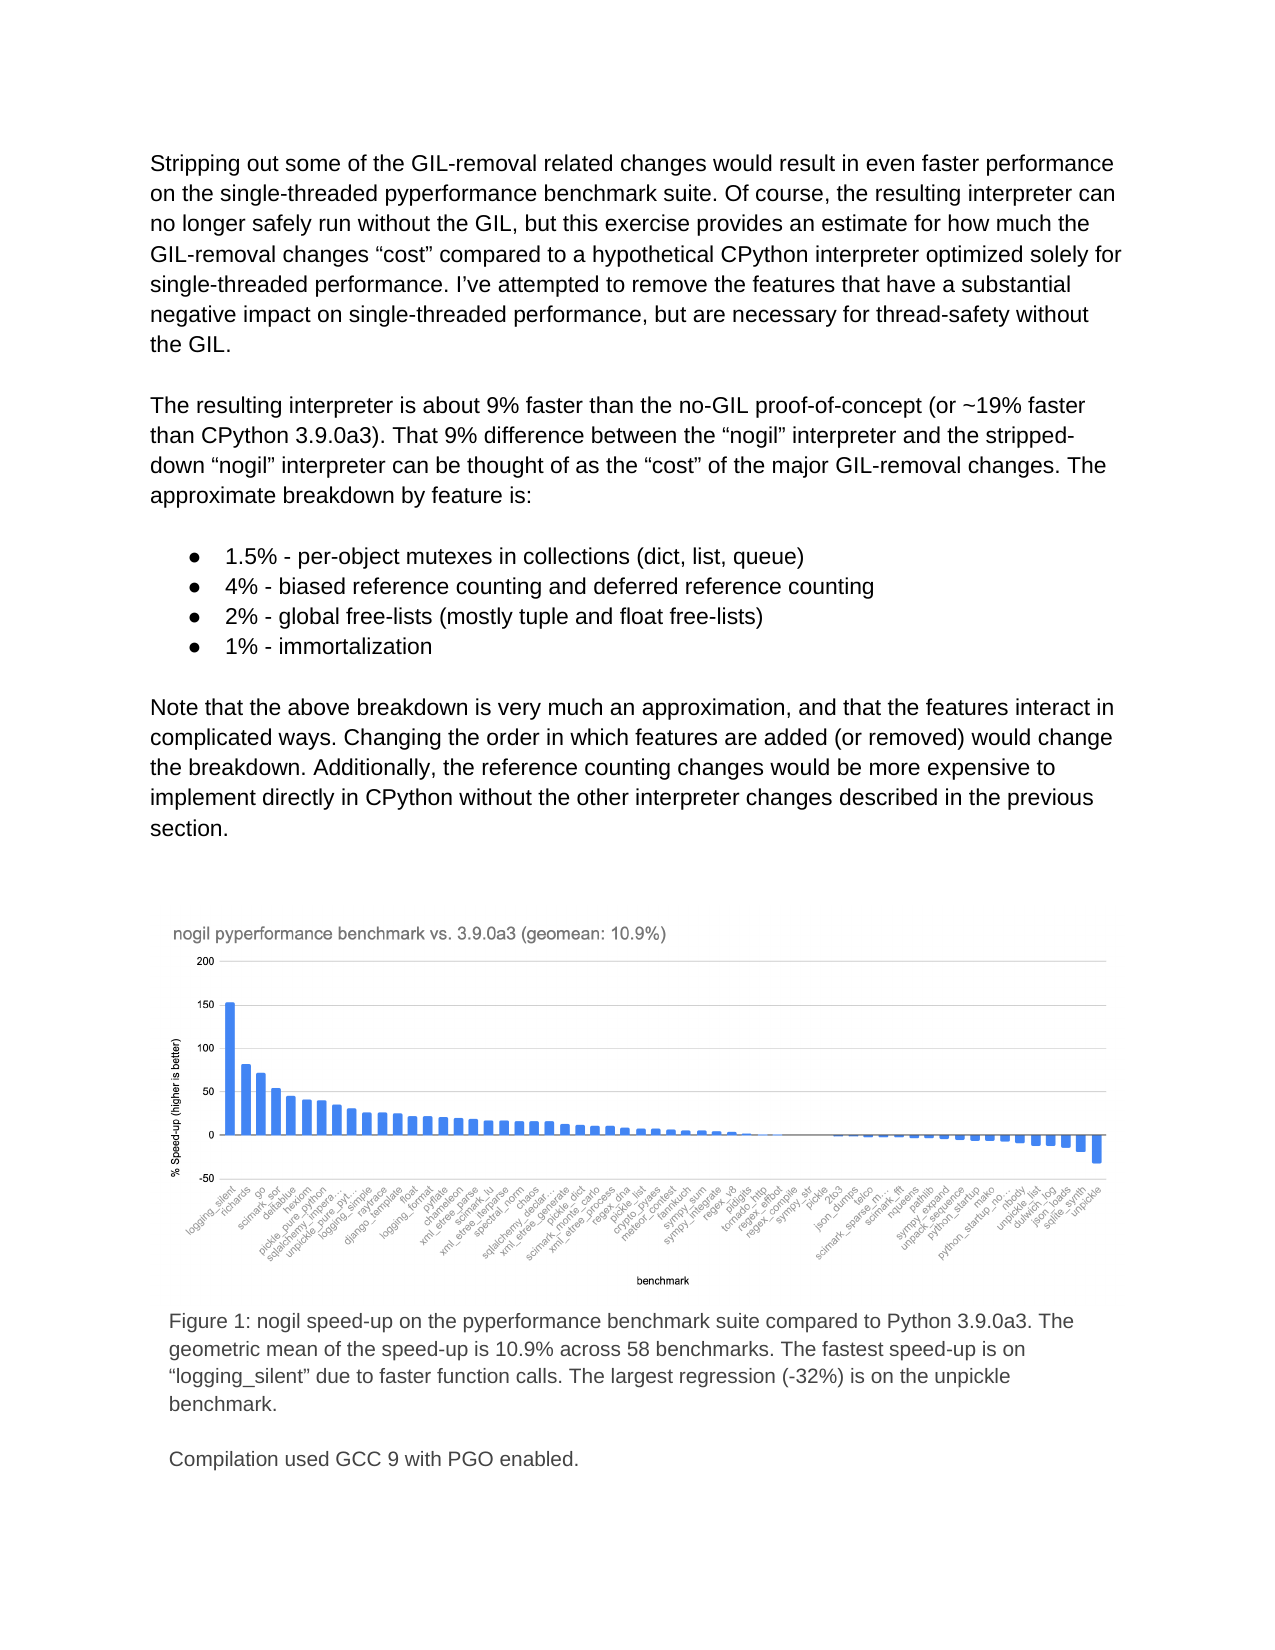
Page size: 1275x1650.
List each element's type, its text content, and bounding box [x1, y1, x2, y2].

text Figure 1: nogil speed-up on the pyperformance benchmark suite compared to Python 3.9.0a3. The geometric mean of the speed-up is 10.9% across 58 benchmarks. The fastest speed-up is on “logging_silent” due to faster function calls. The largest regression (-32%) is on the unpickle benchmark. [169, 1309, 1125, 1416]
list 2% - global free-lists (mostly tuple and float free-lists) [187, 603, 1125, 629]
text The resulting interpreter is about 9% faster than the no-GIL proof-of-concept (or ~19% faster than CPython 3.9.0a3). That 9% difference between the “nogil” interpreter and the stripped-down “nogil” interpreter can be thought of as the “cost” of the major GIL-removal changes. The approximate breakdown by feature is: [150, 392, 1125, 509]
list 1% - immortalization [187, 633, 1125, 660]
text Compilation used GCC 9 with PGO enabled. [169, 1447, 1125, 1471]
text Stripping out some of the GIL-removal related changes would result in even faster performance on the single-threaded pyperformance benchmark suite. Of course, the resulting interpreter can no longer safely run without the GIL, but this exercise provides an estimate for how much the GIL-removal changes “cost” compared to a hypothetical CPython interpreter optimized solely for single-threaded performance. I’ve attempted to remove the features that have a substantial negative impact on single-threaded performance, but are necessary for thread-safety without the GIL. [150, 150, 1125, 358]
picture [150, 905, 1125, 1306]
list 1.5% - per-object mutexes in collections (dict, list, queue) [187, 543, 1125, 569]
list 4% - biased reference counting and deferred reference counting [187, 573, 1125, 599]
text Note that the above breakdown is very much an approximation, and that the features interact in complicated ways. Changing the order in which features are added (or removed) would change the breakdown. Additionally, the reference counting changes would be more expensive to implement directly in CPython without the other interpreter changes described in the previous section. [150, 694, 1125, 841]
